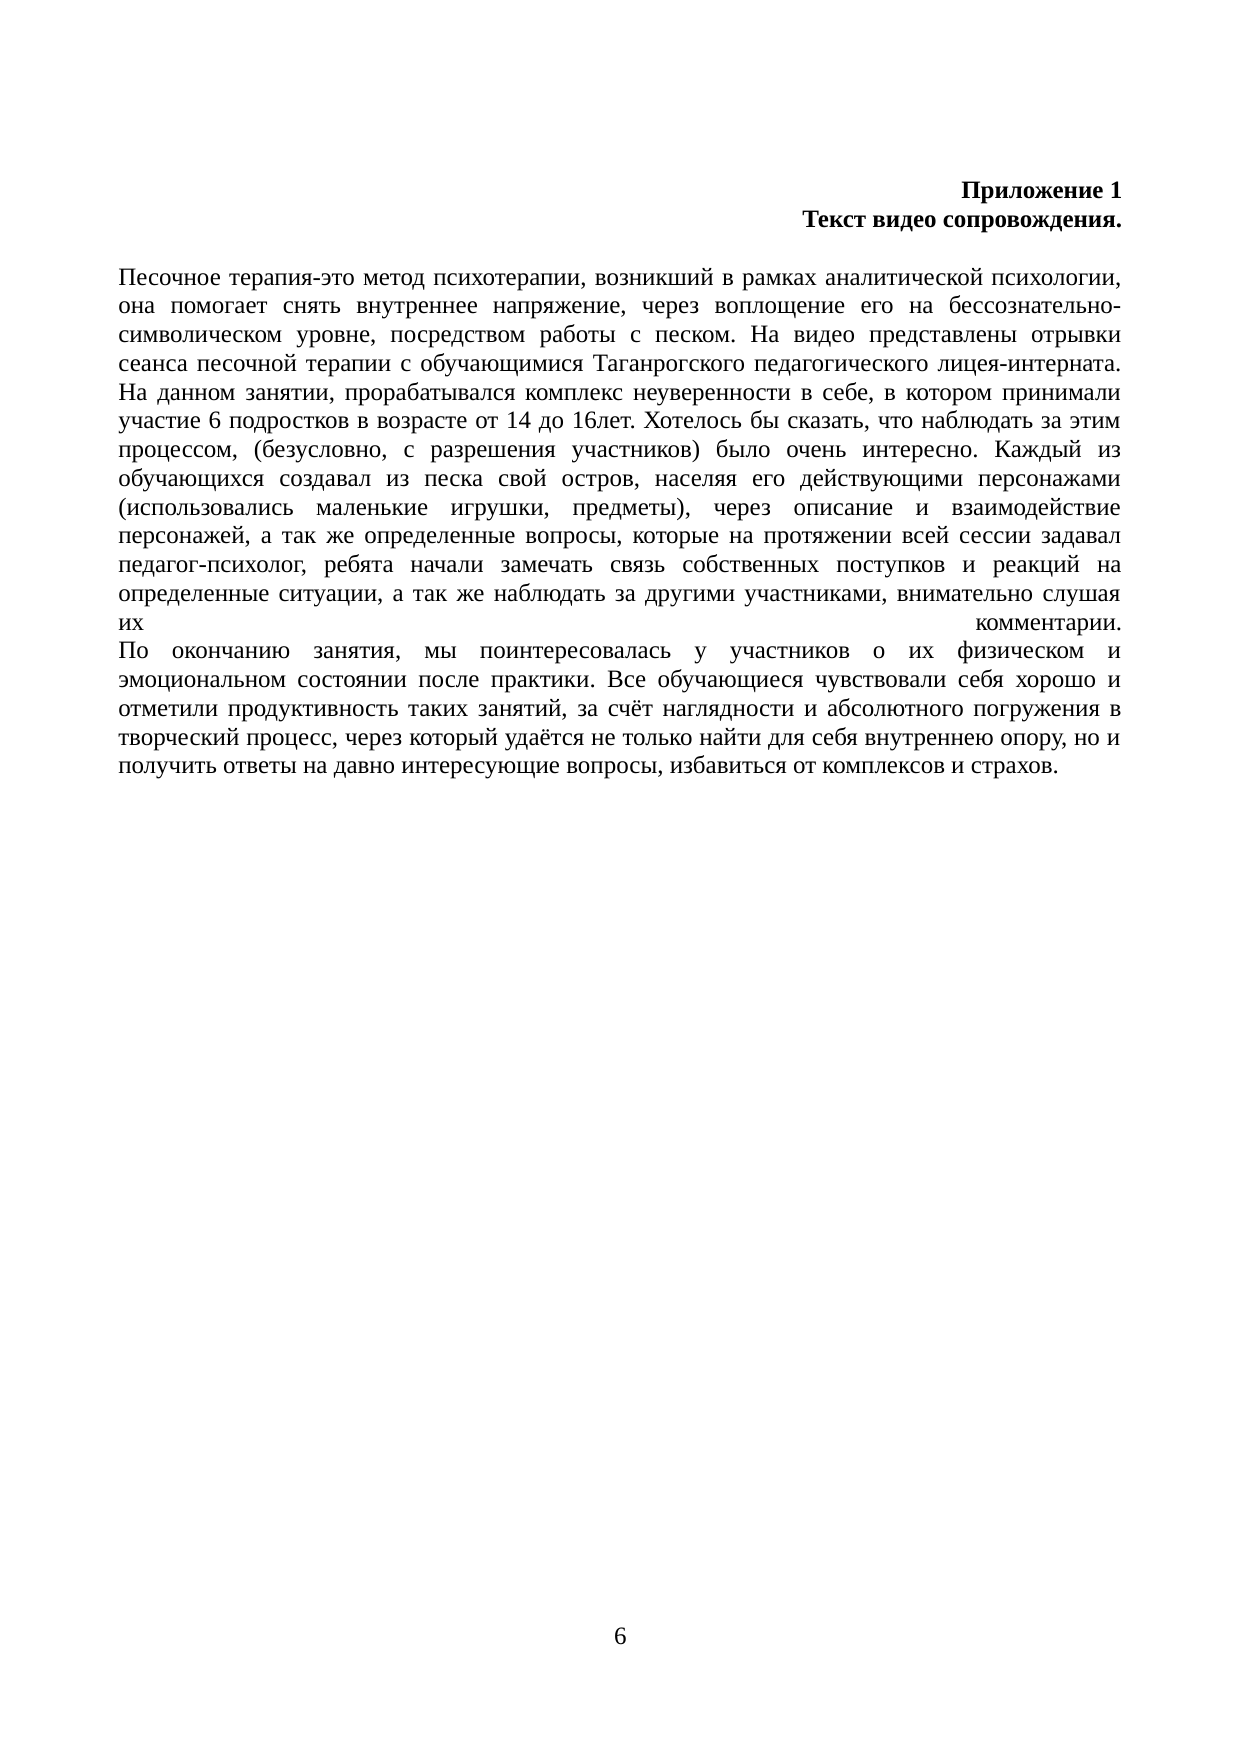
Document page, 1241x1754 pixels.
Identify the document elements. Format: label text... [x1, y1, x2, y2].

text Песочное терапия-это метод психотерапии, возникший в рамках аналитической психологии, она помогает снять внутреннее напряжение, через воплощение его на бессознательно-символическом уровне, посредством работы с песком. На видео представлены отрывки сеанса песочной терапии с обучающимися Таганрогского педагогического лицея-интерната. На данном занятии, прорабатывался комплекс неуверенности в себе, в котором принимали участие 6 подростков в возрасте от 14 до 16лет. Хотелось бы сказать, что наблюдать за этим процессом, (безусловно, с разрешения участников) было очень интересно. Каждый из обучающихся создавал из песка свой остров, населяя его действующими персонажами (использовались маленькие игрушки, предметы), через описание и взаимодействие персонажей, а так же определенные вопросы, которые на протяжении всей сессии задавал педагог-психолог, ребята начали замечать связь собственных поступков и реакций на определенные ситуации, а так же наблюдать за другими участниками, внимательно слушая их комментарии. По окончанию занятия, мы поинтересовалась у участников о их физическом и эмоциональном состоянии после практики. Все обучающиеся чувствовали себя хорошо и отметили продуктивность таких занятий, за счёт наглядности и абсолютного погружения в творческий процесс, через который удаётся не только найти для себя внутреннею опору, но и получить ответы на давно интересующие вопросы, избавиться от комплексов и страхов. [118, 262, 1122, 779]
text Текст видео сопровождения. [118, 204, 1122, 233]
text Приложение 1 [118, 176, 1122, 204]
